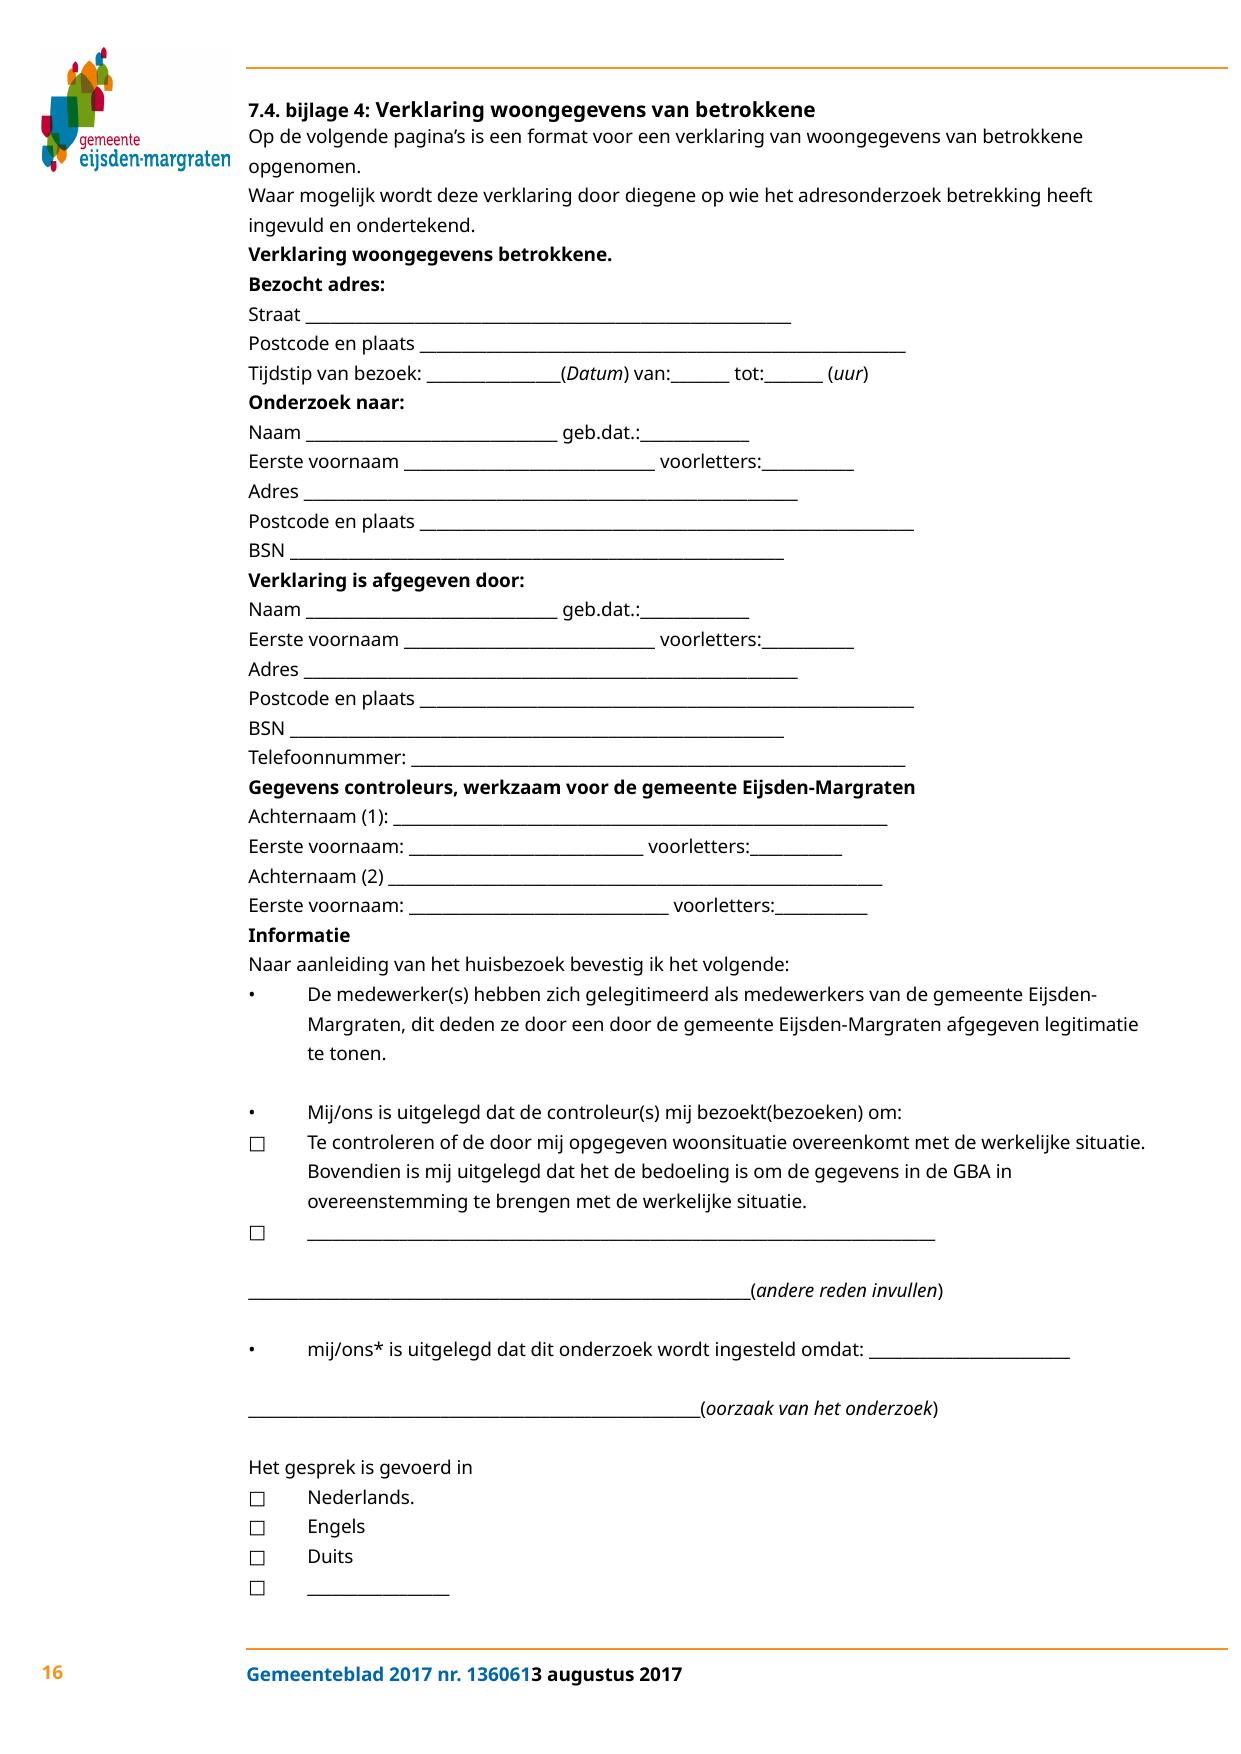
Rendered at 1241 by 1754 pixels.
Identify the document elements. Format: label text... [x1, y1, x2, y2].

text Eerste voornaam: ____________________________ voorletters:___________ [248, 833, 1152, 859]
list Engels [248, 1514, 1152, 1539]
list Duits [248, 1543, 1152, 1569]
text BSN ___________________________________________________________ [248, 715, 1152, 741]
text Onderzoek naar: [248, 389, 1152, 415]
text Eerste voornaam ______________________________ voorletters:___________ [248, 449, 1152, 474]
picture [41, 47, 231, 172]
text Straat __________________________________________________________ [248, 301, 1152, 327]
text Verklaring is afgegeven door: [248, 567, 1152, 593]
text Het gesprek is gevoerd in [248, 1454, 1152, 1480]
text Informatie [248, 922, 1152, 948]
text Adres ___________________________________________________________ [248, 478, 1152, 504]
text Achternaam (2) ___________________________________________________________ [248, 863, 1152, 889]
text BSN ___________________________________________________________ [248, 537, 1152, 563]
text 7.4. bijlage 4: Verklaring woongegevens van betrokkene [248, 95, 1152, 123]
list mij/ons* is uitgelegd dat dit onderzoek wordt ingesteld omdat: ________________________ [248, 1336, 1152, 1362]
text Postcode en plaats __________________________________________________________ [248, 330, 1152, 356]
list Te controleren of de door mij opgegeven woonsituatie overeenkomt met de werkelijke situatie. Bovendien is mij uitgelegd dat het de bedoeling is om de gegevens in de GBA in overeenstemming te brengen met de werkelijke situatie. [248, 1129, 1152, 1214]
text Adres ___________________________________________________________ [248, 656, 1152, 682]
text ____________________________________________________________(andere reden invullen) [248, 1277, 1152, 1303]
text Eerste voornaam ______________________________ voorletters:___________ [248, 626, 1152, 652]
text Telefoonnummer: ___________________________________________________________ [248, 744, 1152, 770]
text Naam ______________________________ geb.dat.:_____________ [248, 597, 1152, 622]
list Mij/ons is uitgelegd dat de controleur(s) mij bezoekt(bezoeken) om: [248, 1099, 1152, 1125]
text Postcode en plaats ___________________________________________________________ [248, 508, 1152, 534]
list ___________________________________________________________________________ [248, 1218, 1152, 1244]
text Verklaring woongegevens betrokkene. [248, 242, 1152, 267]
text Postcode en plaats ___________________________________________________________ [248, 685, 1152, 711]
text Achternaam (1): ___________________________________________________________ [248, 804, 1152, 829]
list Nederlands. [248, 1484, 1152, 1510]
text Gegevens controleurs, werkzaam voor de gemeente Eijsden-Margraten [248, 774, 1152, 800]
text Tijdstip van bezoek: ________________(Datum) van:_______ tot:_______ (uur) [248, 360, 1152, 386]
list De medewerker(s) hebben zich gelegitimeerd als medewerkers van de gemeente Eijsden-Margraten, dit deden ze door een door de gemeente Eijsden-Margraten afgegeven legitimatie te tonen. [248, 981, 1152, 1066]
text ______________________________________________________(oorzaak van het onderzoek) [248, 1395, 1152, 1421]
text Naar aanleiding van het huisbezoek bevestig ik het volgende: [248, 952, 1152, 977]
text Naam ______________________________ geb.dat.:_____________ [248, 419, 1152, 445]
text Waar mogelijk wordt deze verklaring door diegene op wie het adresonderzoek betrekking heeft ingevuld en ondertekend. [248, 182, 1152, 238]
list _________________ [248, 1573, 1152, 1599]
text Bezocht adres: [248, 271, 1152, 297]
text Eerste voornaam: _______________________________ voorletters:___________ [248, 892, 1152, 918]
text Op de volgende pagina’s is een format voor een verklaring van woongegevens van betrokkene opgenomen. [248, 123, 1152, 179]
